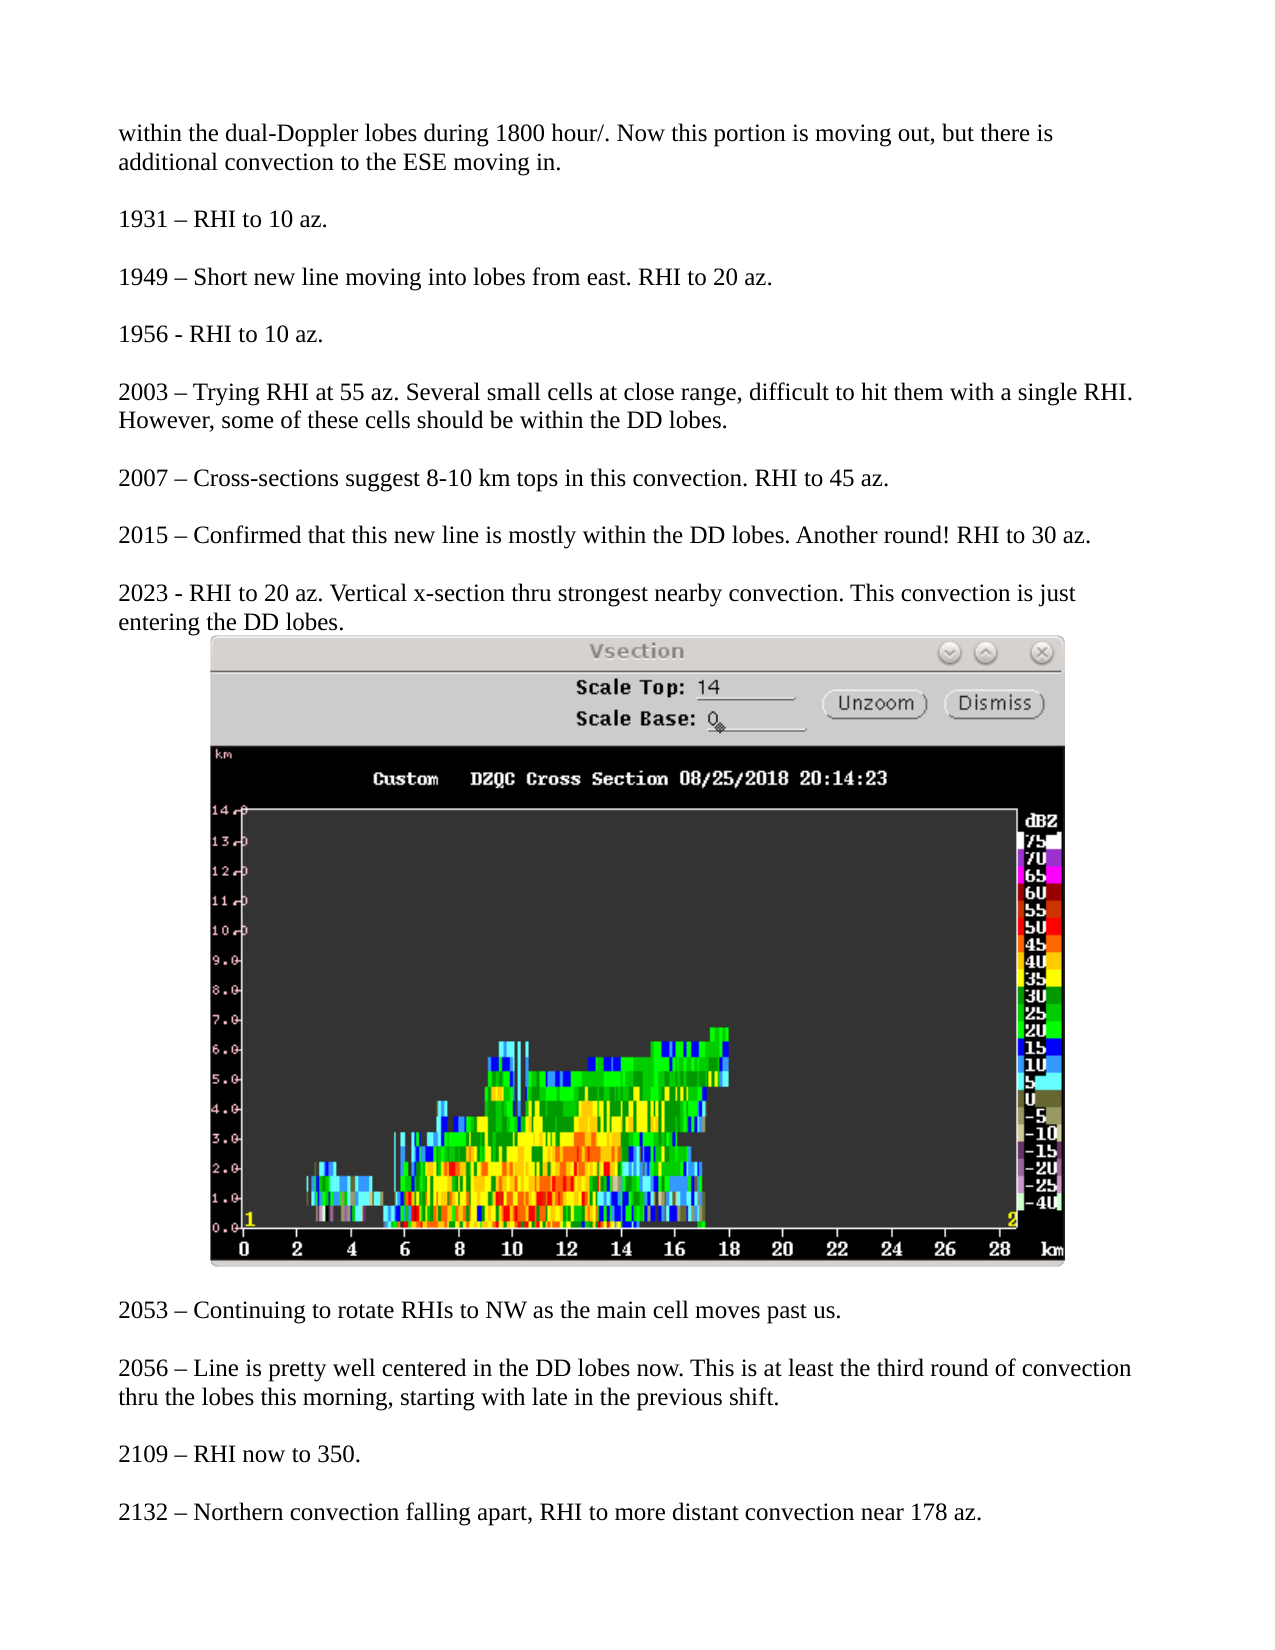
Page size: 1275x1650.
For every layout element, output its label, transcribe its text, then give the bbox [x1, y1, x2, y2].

text 2056 – Line is pretty well centered in the DD lobes now. This is at least the third round of convection thru the lobes this morning, starting with late in the previous shift. [118, 1353, 1157, 1411]
text 2132 – Northern convection falling apart, RHI to more distant convection near 178 az. [118, 1497, 1157, 1526]
text 1949 – Short new line moving into lobes from east. RHI to 20 az. [118, 262, 1157, 291]
text 2015 – Confirmed that this new line is mostly within the DD lobes. Another round! RHI to 30 az. [118, 521, 1157, 549]
text 2003 – Trying RHI at 55 az. Several small cells at close range, difficult to hit them with a single RHI. However, some of these cells should be within the DD lobes. [118, 377, 1157, 434]
text within the dual-Doppler lobes during 1800 hour/. Now this portion is moving out, but there is additional convection to the ESE moving in. [118, 118, 1157, 176]
text 1931 – RHI to 10 az. [118, 204, 1157, 233]
text 2109 – RHI now to 350. [118, 1439, 1157, 1468]
text 1956 - RHI to 10 az. [118, 319, 1157, 348]
text 2053 – Continuing to rotate RHIs to NW as the main cell moves past us. [118, 1296, 1157, 1324]
text 2007 – Cross-sections suggest 8-10 km tops in this convection. RHI to 45 az. [118, 463, 1157, 492]
picture [210, 635, 1065, 1267]
text 2023 - RHI to 20 az. Vertical x-section thru strongest nearby convection. This convection is just entering the DD lobes. [118, 578, 1157, 636]
